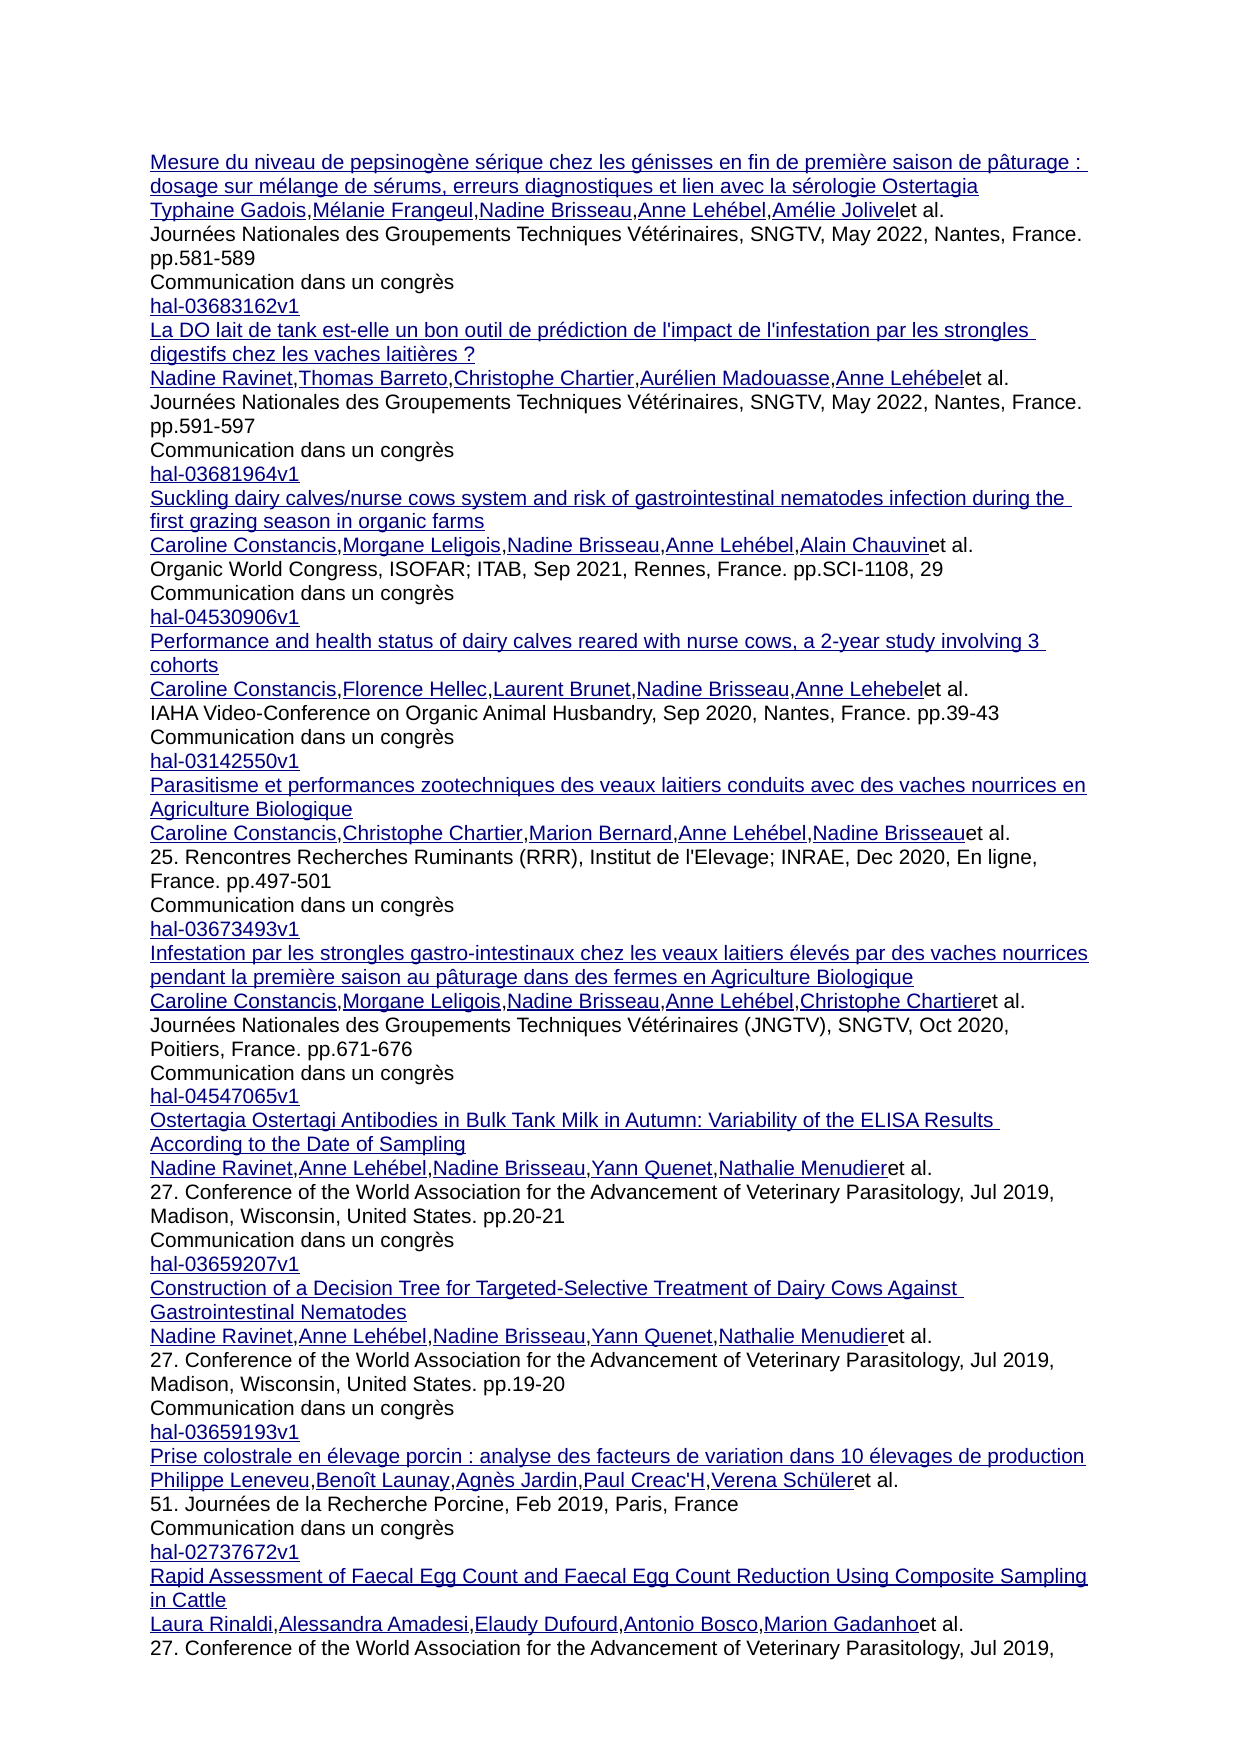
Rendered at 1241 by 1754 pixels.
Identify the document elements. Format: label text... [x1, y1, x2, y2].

table_cell Ostertagia Ostertagi Antibodies in Bulk Tank Milk in Autumn: Variability of the ELISA Results According to the Date of Sampling Nadine Ravinet,Anne Lehébel,Nadine Brisseau,Yann Quenet,Nathalie Menudieret al. 27. Conference of the World Association for the Advancement of Veterinary Parasitology, Jul 2019, Madison, Wisconsin, United States. pp.20-21 Communication dans un congrès hal-03659207v1 [150, 1108, 1090, 1276]
table_cell Prise colostrale en élevage porcin : analyse des facteurs de variation dans 10 élevages de production Philippe Leneveu,Benoît Launay,Agnès Jardin,Paul Creac'H,Verena Schüleret al. 51. Journées de la Recherche Porcine, Feb 2019, Paris, France Communication dans un congrès hal-02737672v1 [150, 1444, 1090, 1563]
table_cell Construction of a Decision Tree for Targeted-Selective Treatment of Dairy Cows Against Gastrointestinal Nematodes Nadine Ravinet,Anne Lehébel,Nadine Brisseau,Yann Quenet,Nathalie Menudieret al. 27. Conference of the World Association for the Advancement of Veterinary Parasitology, Jul 2019, Madison, Wisconsin, United States. pp.19-20 Communication dans un congrès hal-03659193v1 [150, 1276, 1090, 1444]
table_cell La DO lait de tank est-elle un bon outil de prédiction de l'impact de l'infestation par les strongles digestifs chez les vaches laitières ? Nadine Ravinet,Thomas Barreto,Christophe Chartier,Aurélien Madouasse,Anne Lehébelet al. Journées Nationales des Groupements Techniques Vétérinaires, SNGTV, May 2022, Nantes, France. pp.591-597 Communication dans un congrès hal-03681964v1 [150, 318, 1090, 485]
table_cell Performance and health status of dairy calves reared with nurse cows, a 2-year study involving 3 cohorts Caroline Constancis,Florence Hellec,Laurent Brunet,Nadine Brisseau,Anne Lehebelet al. IAHA Video-Conference on Organic Animal Husbandry, Sep 2020, Nantes, France. pp.39-43 Communication dans un congrès hal-03142550v1 [150, 629, 1090, 773]
table_cell Mesure du niveau de pepsinogène sérique chez les génisses en fin de première saison de pâturage : dosage sur mélange de sérums, erreurs diagnostiques et lien avec la sérologie Ostertagia Typhaine Gadois,Mélanie Frangeul,Nadine Brisseau,Anne Lehébel,Amélie Jolivelet al. Journées Nationales des Groupements Techniques Vétérinaires, SNGTV, May 2022, Nantes, France. pp.581-589 Communication dans un congrès hal-03683162v1 [150, 150, 1090, 318]
table_cell Parasitisme et performances zootechniques des veaux laitiers conduits avec des vaches nourrices en Agriculture Biologique Caroline Constancis,Christophe Chartier,Marion Bernard,Anne Lehébel,Nadine Brisseauet al. 25. Rencontres Recherches Ruminants (RRR), Institut de l'Elevage; INRAE, Dec 2020, En ligne, France. pp.497-501 Communication dans un congrès hal-03673493v1 [150, 773, 1090, 941]
table_cell Suckling dairy calves/nurse cows system and risk of gastrointestinal nematodes infection during the first grazing season in organic farms Caroline Constancis,Morgane Leligois,Nadine Brisseau,Anne Lehébel,Alain Chauvinet al. Organic World Congress, ISOFAR; ITAB, Sep 2021, Rennes, France. pp.SCI-1108, 29 Communication dans un congrès hal-04530906v1 [150, 485, 1090, 629]
table_cell Infestation par les strongles gastro-intestinaux chez les veaux laitiers élevés par des vaches nourrices pendant la première saison au pâturage dans des fermes en Agriculture Biologique Caroline Constancis,Morgane Leligois,Nadine Brisseau,Anne Lehébel,Christophe Chartieret al. Journées Nationales des Groupements Techniques Vétérinaires (JNGTV), SNGTV, Oct 2020, Poitiers, France. pp.671-676 Communication dans un congrès hal-04547065v1 [150, 941, 1090, 1108]
table_cell Rapid Assessment of Faecal Egg Count and Faecal Egg Count Reduction Using Composite Sampling in Cattle Laura Rinaldi,Alessandra Amadesi,Elaudy Dufourd,Antonio Bosco,Marion Gadanhoet al. 27. Conference of the World Association for the Advancement of Veterinary Parasitology, Jul 2019, [150, 1564, 1090, 1659]
